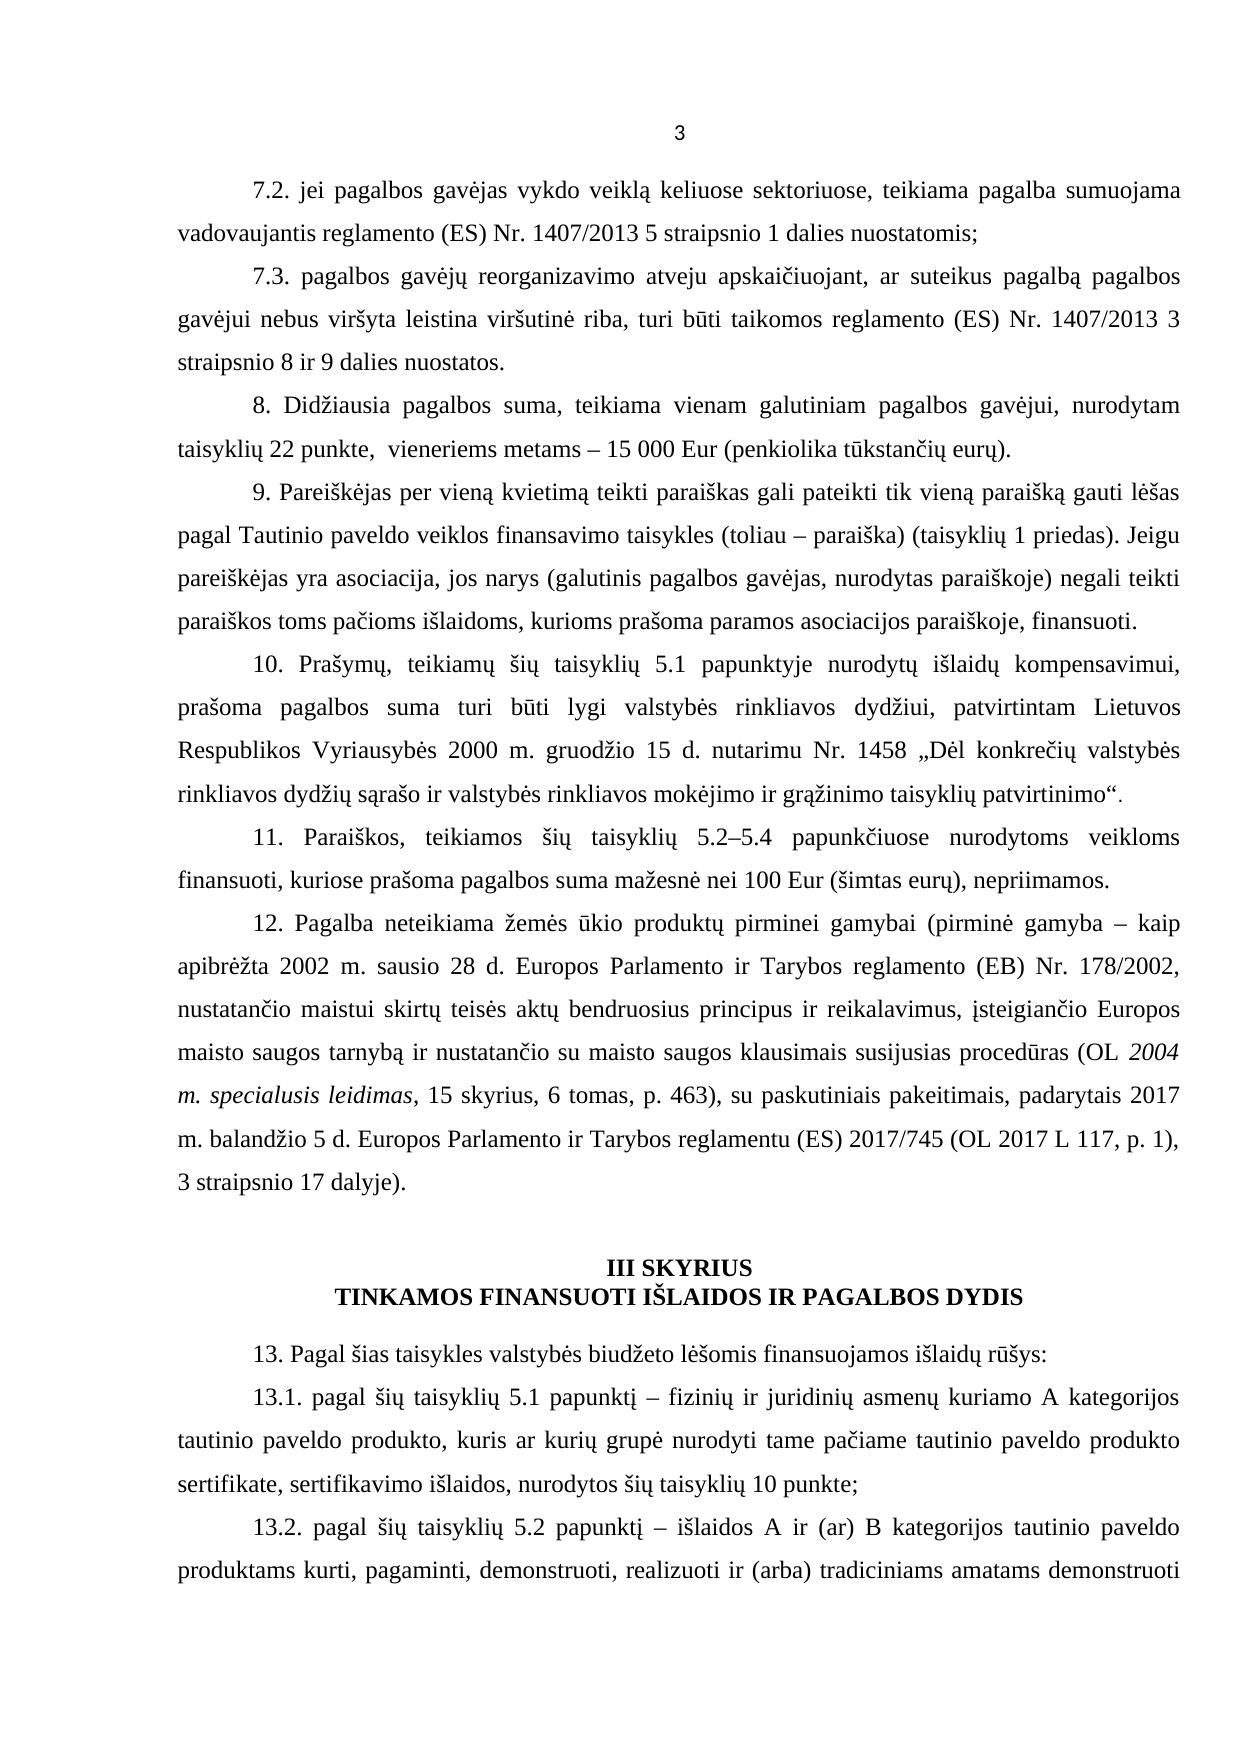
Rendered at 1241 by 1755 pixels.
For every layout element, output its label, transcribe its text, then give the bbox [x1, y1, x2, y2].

text III SKYRIUS [177, 1253, 1181, 1282]
text 10. Prašymų, teikiamų šių taisyklių 5.1 papunktyje nurodytų išlaidų kompensavimui, prašoma pagalbos suma turi būti lygi valstybės rinkliavos dydžiui, patvirtintam Lietuvos Respublikos Vyriausybės 2000 m. gruodžio 15 d. nutarimu Nr. 1458 „Dėl konkrečių valstybės rinkliavos dydžių sąrašo ir valstybės rinkliavos mokėjimo ir grąžinimo taisyklių patvirtinimo“. [177, 649, 1181, 807]
text 13.1. pagal šių taisyklių 5.1 papunktį – fizinių ir juridinių asmenų kuriamo A kategorijos tautinio paveldo produkto, kuris ar kurių grupė nurodyti tame pačiame tautinio paveldo produkto sertifikate, sertifikavimo išlaidos, nurodytos šių taisyklių 10 punkte; [177, 1382, 1181, 1497]
text 7.3. pagalbos gavėjų reorganizavimo atveju apskaičiuojant, ar suteikus pagalbą pagalbos gavėjui nebus viršyta leistina viršutinė riba, turi būti taikomos reglamento (ES) Nr. 1407/2013 3 straipsnio 8 ir 9 dalies nuostatos. [177, 261, 1181, 376]
text 13.2. pagal šių taisyklių 5.2 papunktį – išlaidos A ir (ar) B kategorijos tautinio paveldo produktams kurti, pagaminti, demonstruoti, realizuoti ir (arba) tradiciniams amatams demonstruoti [177, 1512, 1181, 1584]
text TINKAMOS FINANSUOTI IŠLAIDOS IR PAGALBOS DYDIS [177, 1282, 1181, 1311]
text 13. Pagal šias taisykles valstybės biudžeto lėšomis finansuojamos išlaidų rūšys: [177, 1339, 1181, 1368]
text 12. Pagalba neteikiama žemės ūkio produktų pirminei gamybai (pirminė gamyba – kaip apibrėžta 2002 m. sausio 28 d. Europos Parlamento ir Tarybos reglamento (EB) Nr. 178/2002, nustatančio maistui skirtų teisės aktų bendruosius principus ir reikalavimus, įsteigiančio Europos maisto saugos tarnybą ir nustatančio su maisto saugos klausimais susijusias procedūras (OL 2004 m. specialusis leidimas, 15 skyrius, 6 tomas, p. 463), su paskutiniais pakeitimais, padarytais 2017 m. balandžio 5 d. Europos Parlamento ir Tarybos reglamentu (ES) 2017/745 (OL 2017 L 117, p. 1), 3 straipsnio 17 dalyje). [177, 908, 1181, 1196]
text 11. Paraiškos, teikiamos šių taisyklių 5.2–5.4 papunkčiuose nurodytoms veikloms finansuoti, kuriose prašoma pagalbos suma mažesnė nei 100 Eur (šimtas eurų), nepriimamos. [177, 822, 1181, 894]
text 9. Pareiškėjas per vieną kvietimą teikti paraiškas gali pateikti tik vieną paraišką gauti lėšas pagal Tautinio paveldo veiklos finansavimo taisykles (toliau – paraiška) (taisyklių 1 priedas). Jeigu pareiškėjas yra asociacija, jos narys (galutinis pagalbos gavėjas, nurodytas paraiškoje) negali teikti paraiškos toms pačioms išlaidoms, kurioms prašoma paramos asociacijos paraiškoje, finansuoti. [177, 477, 1181, 635]
text 8. Didžiausia pagalbos suma, teikiama vienam galutiniam pagalbos gavėjui, nurodytam taisyklių 22 punkte, vieneriems metams – 15 000 Eur (penkiolika tūkstančių eurų). [177, 391, 1181, 462]
text 7.2. jei pagalbos gavėjas vykdo veiklą keliuose sektoriuose, teikiama pagalba sumuojama vadovaujantis reglamento (ES) Nr. 1407/2013 5 straipsnio 1 dalies nuostatomis; [177, 175, 1181, 247]
